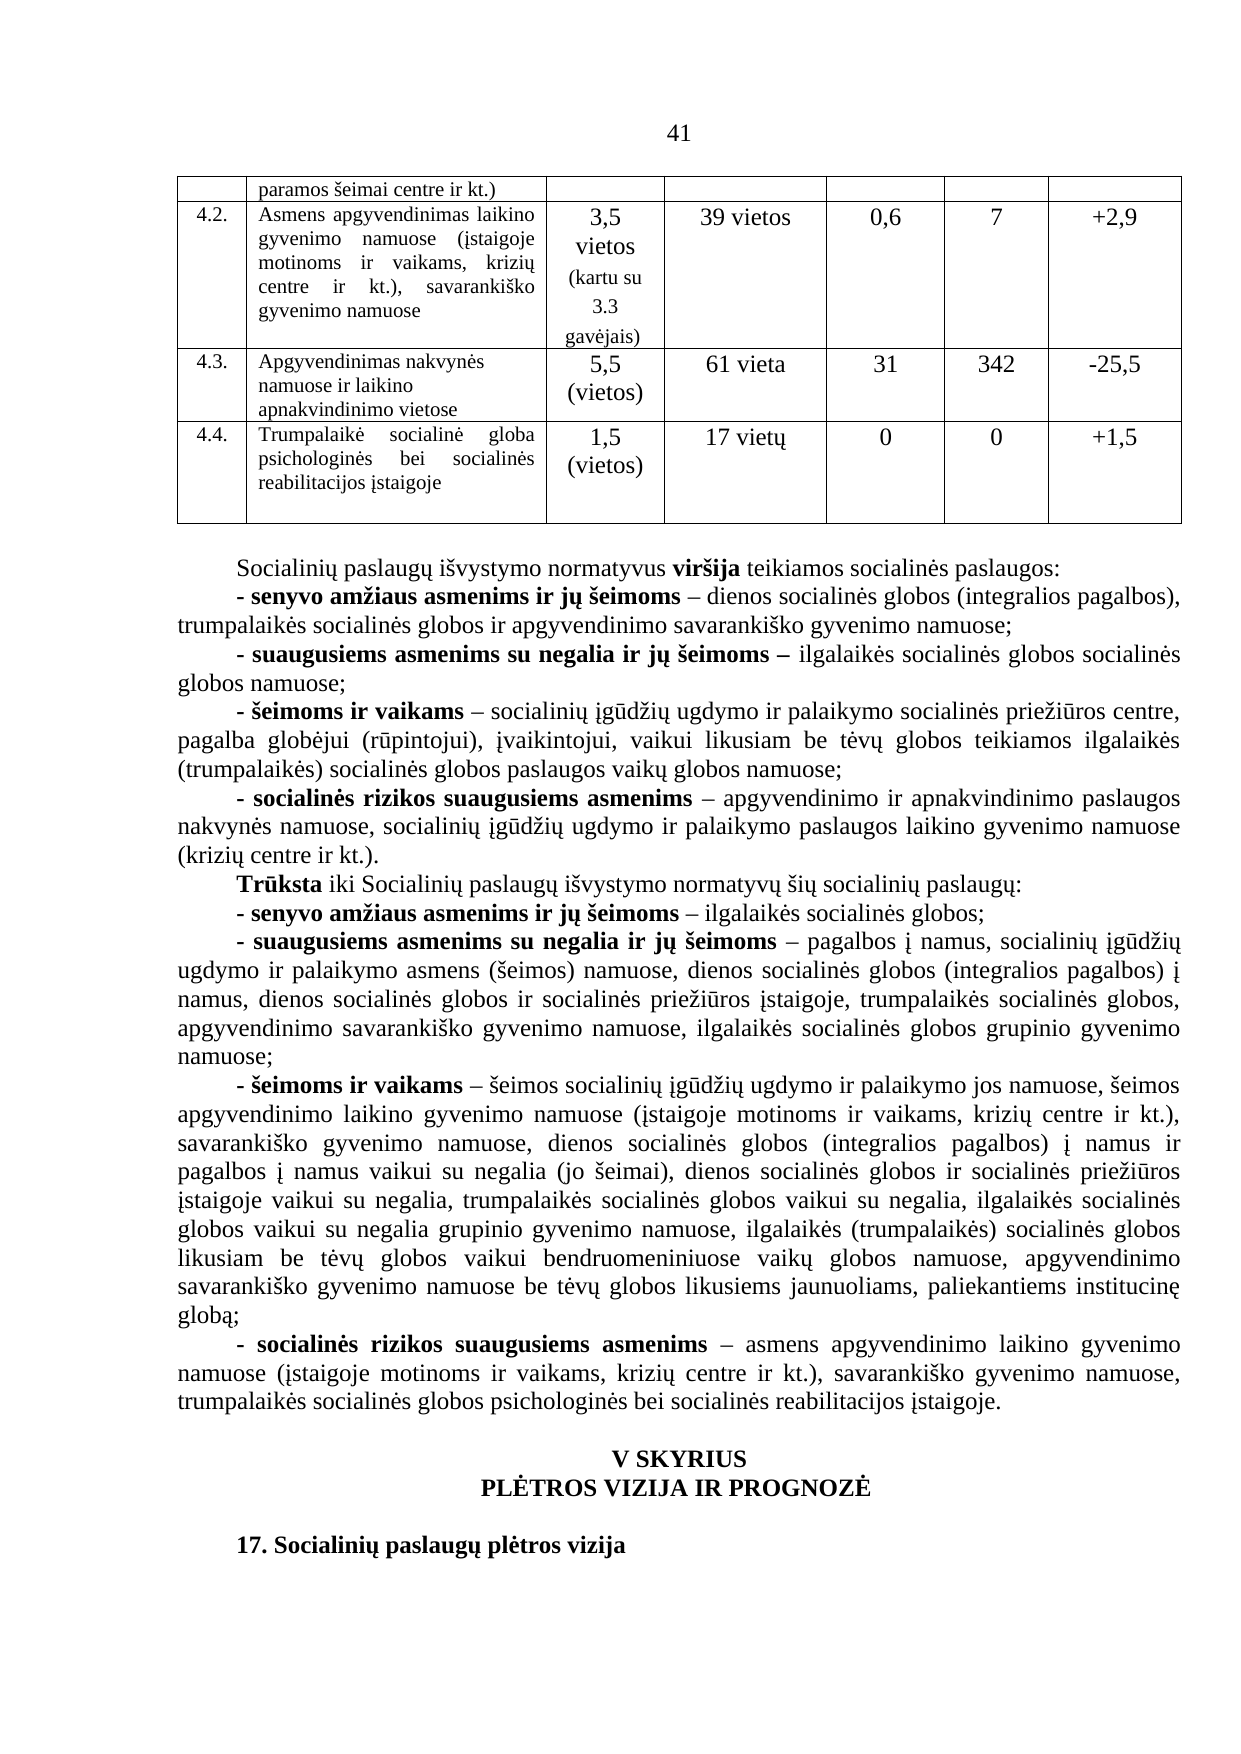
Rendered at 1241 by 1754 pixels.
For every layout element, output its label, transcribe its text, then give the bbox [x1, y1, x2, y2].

table_cell [1049, 177, 1181, 201]
table_cell 4.4. [178, 422, 246, 494]
table_cell paramos šeimai centre ir kt.) [247, 177, 546, 201]
table_cell 0,6 [827, 202, 944, 348]
text - socialinės rizikos suaugusiems asmenims – asmens apgyvendinimo laikino gyvenimo namuose (įstaigoje motinoms ir vaikams, krizių centre ir kt.), savarankiško gyvenimo namuose, trumpalaikės socialinės globos psichologinės bei socialinės reabilitacijos įstaigoje. [177, 1329, 1181, 1415]
text PLĖTROS VIZIJA IR PROGNOZĖ [177, 1473, 1181, 1501]
table_cell +2,9 [1049, 202, 1181, 348]
table_cell [945, 494, 1048, 523]
table_cell 3,5 vietos (kartu su 3.3 gavėjais) [547, 202, 664, 348]
table_cell 5,5 (vietos) [547, 349, 664, 421]
table_cell [665, 177, 826, 201]
text Trūksta iki Socialinių paslaugų išvystymo normatyvų šių socialinių paslaugų: [177, 869, 1181, 898]
table_cell Asmens apgyvendinimas laikino gyvenimo namuose (įstaigoje motinoms ir vaikams, krizių centre ir kt.), savarankiško gyvenimo namuose [247, 202, 546, 348]
text 17. Socialinių paslaugų plėtros vizija [177, 1530, 1181, 1559]
table_cell [945, 177, 1048, 201]
table_cell 0 [827, 422, 944, 494]
text - suaugusiems asmenims su negalia ir jų šeimoms – pagalbos į namus, socialinių įgūdžių ugdymo ir palaikymo asmens (šeimos) namuose, dienos socialinės globos (integralios pagalbos) į namus, dienos socialinės globos ir socialinės priežiūros įstaigoje, trumpalaikės socialinės globos, apgyvendinimo savarankiško gyvenimo namuose, ilgalaikės socialinės globos grupinio gyvenimo namuose; [177, 926, 1181, 1070]
text V SKYRIUS [177, 1444, 1181, 1473]
table_cell Apgyvendinimas nakvynės namuose ir laikino apnakvindinimo vietose [247, 349, 546, 421]
table_cell 39 vietos [665, 202, 826, 348]
table_cell -25,5 [1049, 349, 1181, 421]
table_cell 61 vieta [665, 349, 826, 421]
table_cell [178, 177, 246, 201]
table_cell [547, 494, 664, 523]
table_cell 342 [945, 349, 1048, 421]
text - socialinės rizikos suaugusiems asmenims – apgyvendinimo ir apnakvindinimo paslaugos nakvynės namuose, socialinių įgūdžių ugdymo ir palaikymo paslaugos laikino gyvenimo namuose (krizių centre ir kt.). [177, 783, 1181, 869]
table_cell [1049, 494, 1181, 523]
table_cell [665, 494, 826, 523]
table_cell 0 [945, 422, 1048, 494]
table_cell [178, 494, 246, 523]
table_cell 4.3. [178, 349, 246, 421]
table_cell [827, 177, 944, 201]
table_cell 17 vietų [665, 422, 826, 494]
table_cell 1,5 (vietos) [547, 422, 664, 494]
table_cell [827, 494, 944, 523]
table_cell 31 [827, 349, 944, 421]
table_cell 7 [945, 202, 1048, 348]
text - senyvo amžiaus asmenims ir jų šeimoms – ilgalaikės socialinės globos; [177, 898, 1181, 926]
table_cell [247, 494, 546, 523]
table_cell [547, 177, 664, 201]
text - suaugusiems asmenims su negalia ir jų šeimoms – ilgalaikės socialinės globos socialinės globos namuose; [177, 639, 1181, 696]
text Socialinių paslaugų išvystymo normatyvus viršija teikiamos socialinės paslaugos: [177, 553, 1181, 581]
table_cell Trumpalaikė socialinė globa psichologinės bei socialinės reabilitacijos įstaigoje [247, 422, 546, 494]
text - šeimoms ir vaikams – socialinių įgūdžių ugdymo ir palaikymo socialinės priežiūros centre, pagalba globėjui (rūpintojui), įvaikintojui, vaikui likusiam be tėvų globos teikiamos ilgalaikės (trumpalaikės) socialinės globos paslaugos vaikų globos namuose; [177, 696, 1181, 783]
table_cell +1,5 [1049, 422, 1181, 494]
text - šeimoms ir vaikams – šeimos socialinių įgūdžių ugdymo ir palaikymo jos namuose, šeimos apgyvendinimo laikino gyvenimo namuose (įstaigoje motinoms ir vaikams, krizių centre ir kt.), savarankiško gyvenimo namuose, dienos socialinės globos (integralios pagalbos) į namus ir pagalbos į namus vaikui su negalia (jo šeimai), dienos socialinės globos ir socialinės priežiūros įstaigoje vaikui su negalia, trumpalaikės socialinės globos vaikui su negalia, ilgalaikės socialinės globos vaikui su negalia grupinio gyvenimo namuose, ilgalaikės (trumpalaikės) socialinės globos likusiam be tėvų globos vaikui bendruomeniniuose vaikų globos namuose, apgyvendinimo savarankiško gyvenimo namuose be tėvų globos likusiems jaunuoliams, paliekantiems institucinę globą; [177, 1070, 1181, 1329]
text - senyvo amžiaus asmenims ir jų šeimoms – dienos socialinės globos (integralios pagalbos), trumpalaikės socialinės globos ir apgyvendinimo savarankiško gyvenimo namuose; [177, 581, 1181, 639]
table_cell 4.2. [178, 202, 246, 348]
